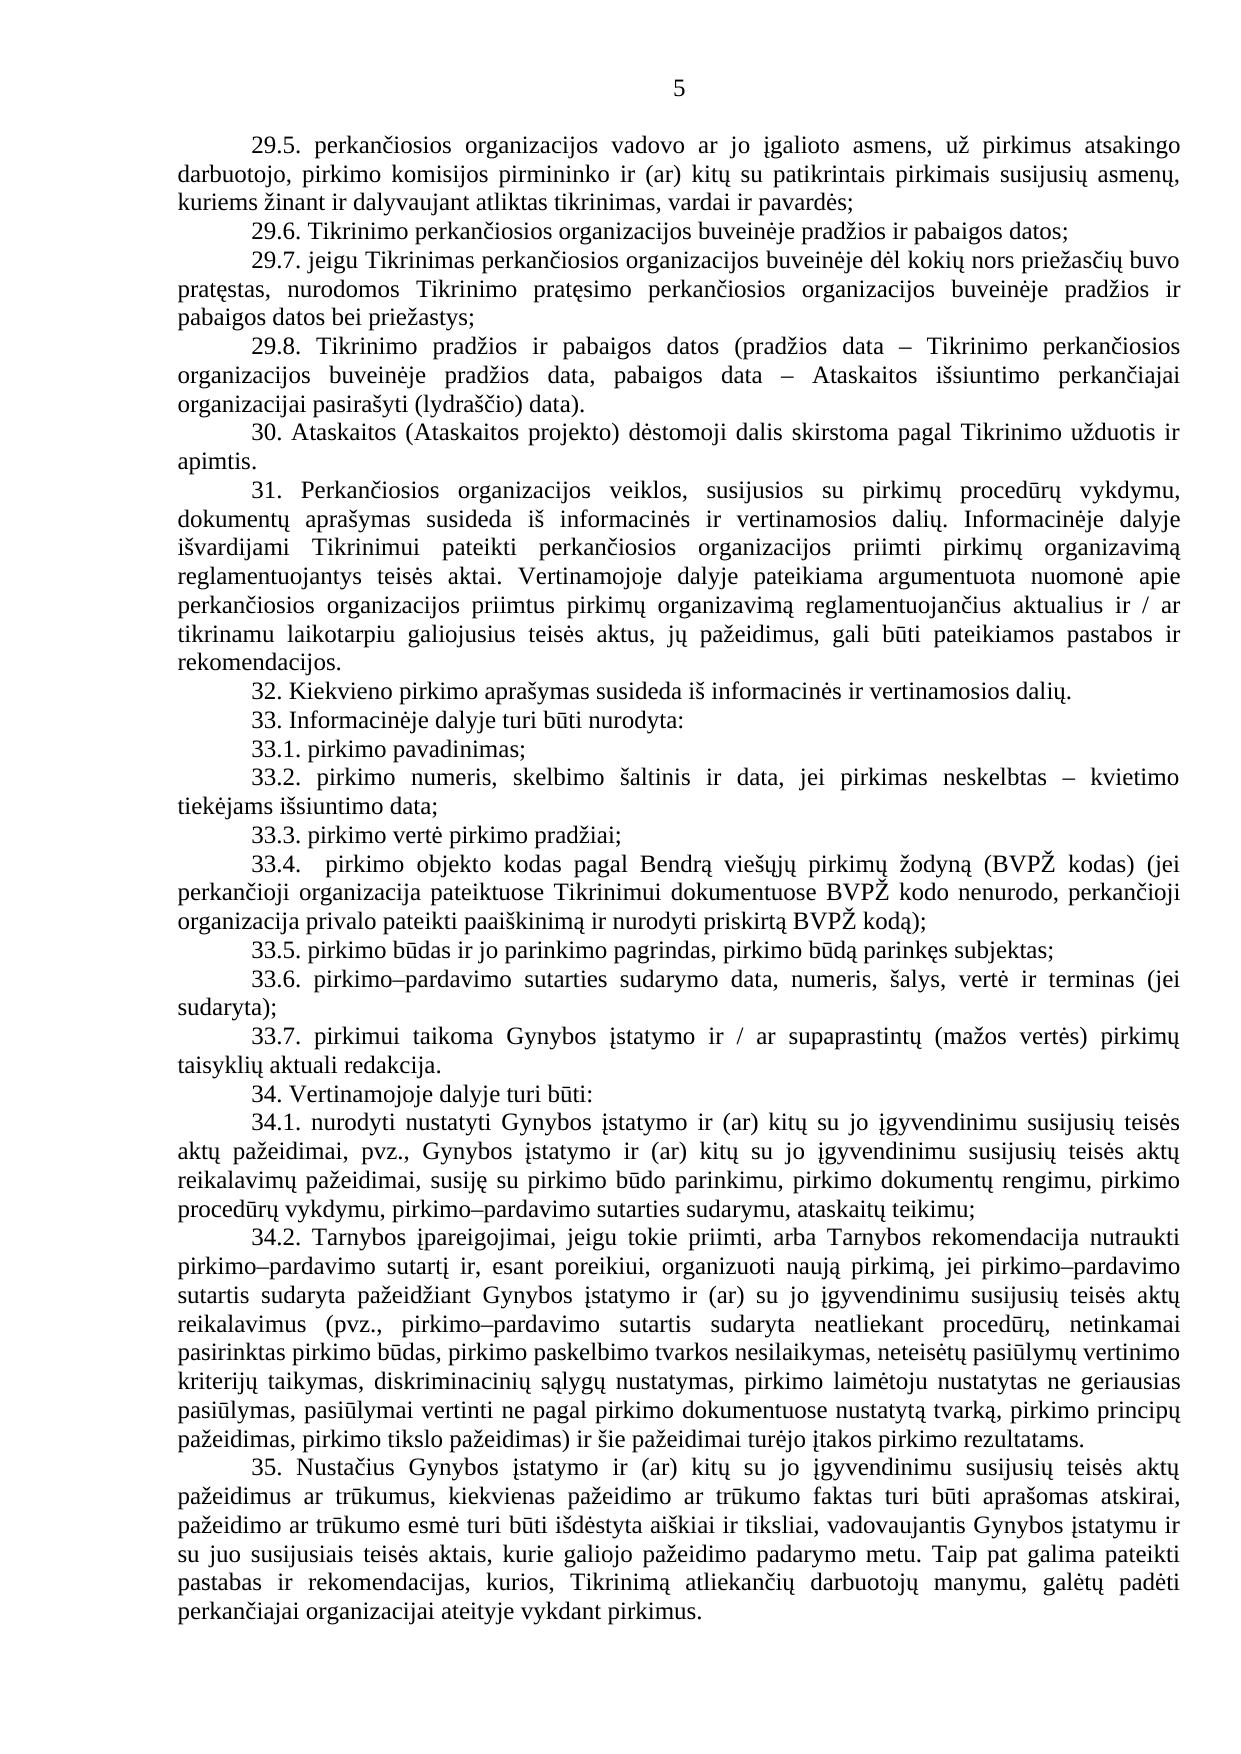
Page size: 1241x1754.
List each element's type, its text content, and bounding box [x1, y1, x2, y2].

text 33.6. pirkimo–pardavimo sutarties sudarymo data, numeris, šalys, vertė ir terminas (jei sudaryta); [177, 964, 1181, 1021]
text 34. Vertinamojoje dalyje turi būti: [177, 1079, 1181, 1107]
text 34.1. nurodyti nustatyti Gynybos įstatymo ir (ar) kitų su jo įgyvendinimu susijusių teisės aktų pažeidimai, pvz., Gynybos įstatymo ir (ar) kitų su jo įgyvendinimu susijusių teisės aktų reikalavimų pažeidimai, susiję su pirkimo būdo parinkimu, pirkimo dokumentų rengimu, pirkimo procedūrų vykdymu, pirkimo–pardavimo sutarties sudarymu, ataskaitų teikimu; [177, 1107, 1181, 1222]
text 29.5. perkančiosios organizacijos vadovo ar jo įgalioto asmens, už pirkimus atsakingo darbuotojo, pirkimo komisijos pirmininko ir (ar) kitų su patikrintais pirkimais susijusių asmenų, kuriems žinant ir dalyvaujant atliktas tikrinimas, vardai ir pavardės; [177, 130, 1181, 216]
text 30. Ataskaitos (Ataskaitos projekto) dėstomoji dalis skirstoma pagal Tikrinimo užduotis ir apimtis. [177, 417, 1181, 475]
text 31. Perkančiosios organizacijos veiklos, susijusios su pirkimų procedūrų vykdymu, dokumentų aprašymas susideda iš informacinės ir vertinamosios dalių. Informacinėje dalyje išvardijami Tikrinimui pateikti perkančiosios organizacijos priimti pirkimų organizavimą reglamentuojantys teisės aktai. Vertinamojoje dalyje pateikiama argumentuota nuomonė apie perkančiosios organizacijos priimtus pirkimų organizavimą reglamentuojančius aktualius ir / ar tikrinamu laikotarpiu galiojusius teisės aktus, jų pažeidimus, gali būti pateikiamos pastabos ir rekomendacijos. [177, 475, 1181, 676]
text 33.3. pirkimo vertė pirkimo pradžiai; [177, 820, 1181, 849]
text 35. Nustačius Gynybos įstatymo ir (ar) kitų su jo įgyvendinimu susijusių teisės aktų pažeidimus ar trūkumus, kiekvienas pažeidimo ar trūkumo faktas turi būti aprašomas atskirai, pažeidimo ar trūkumo esmė turi būti išdėstyta aiškiai ir tiksliai, vadovaujantis Gynybos įstatymu ir su juo susijusiais teisės aktais, kurie galiojo pažeidimo padarymo metu. Taip pat galima pateikti pastabas ir rekomendacijas, kurios, Tikrinimą atliekančių darbuotojų manymu, galėtų padėti perkančiajai organizacijai ateityje vykdant pirkimus. [177, 1452, 1181, 1625]
text 33.7. pirkimui taikoma Gynybos įstatymo ir / ar supaprastintų (mažos vertės) pirkimų taisyklių aktuali redakcija. [177, 1021, 1181, 1079]
text 33.5. pirkimo būdas ir jo parinkimo pagrindas, pirkimo būdą parinkęs subjektas; [177, 935, 1181, 964]
text 29.6. Tikrinimo perkančiosios organizacijos buveinėje pradžios ir pabaigos datos; [177, 216, 1181, 245]
text 29.8. Tikrinimo pradžios ir pabaigos datos (pradžios data – Tikrinimo perkančiosios organizacijos buveinėje pradžios data, pabaigos data – Ataskaitos išsiuntimo perkančiajai organizacijai pasirašyti (lydraščio) data). [177, 331, 1181, 417]
text 33.2. pirkimo numeris, skelbimo šaltinis ir data, jei pirkimas neskelbtas – kvietimo tiekėjams išsiuntimo data; [177, 762, 1181, 820]
text 32. Kiekvieno pirkimo aprašymas susideda iš informacinės ir vertinamosios dalių. [177, 676, 1181, 705]
text 29.7. jeigu Tikrinimas perkančiosios organizacijos buveinėje dėl kokių nors priežasčių buvo pratęstas, nurodomos Tikrinimo pratęsimo perkančiosios organizacijos buveinėje pradžios ir pabaigos datos bei priežastys; [177, 245, 1181, 331]
text 34.2. Tarnybos įpareigojimai, jeigu tokie priimti, arba Tarnybos rekomendacija nutraukti pirkimo–pardavimo sutartį ir, esant poreikiui, organizuoti naują pirkimą, jei pirkimo–pardavimo sutartis sudaryta pažeidžiant Gynybos įstatymo ir (ar) su jo įgyvendinimu susijusių teisės aktų reikalavimus (pvz., pirkimo–pardavimo sutartis sudaryta neatliekant procedūrų, netinkamai pasirinktas pirkimo būdas, pirkimo paskelbimo tvarkos nesilaikymas, neteisėtų pasiūlymų vertinimo kriterijų taikymas, diskriminacinių sąlygų nustatymas, pirkimo laimėtoju nustatytas ne geriausias pasiūlymas, pasiūlymai vertinti ne pagal pirkimo dokumentuose nustatytą tvarką, pirkimo principų pažeidimas, pirkimo tikslo pažeidimas) ir šie pažeidimai turėjo įtakos pirkimo rezultatams. [177, 1222, 1181, 1452]
text 33.4. pirkimo objekto kodas pagal Bendrą viešųjų pirkimų žodyną (BVPŽ kodas) (jei perkančioji organizacija pateiktuose Tikrinimui dokumentuose BVPŽ kodo nenurodo, perkančioji organizacija privalo pateikti paaiškinimą ir nurodyti priskirtą BVPŽ kodą); [177, 849, 1181, 935]
text 33. Informacinėje dalyje turi būti nurodyta: [177, 705, 1181, 734]
text 33.1. pirkimo pavadinimas; [177, 734, 1181, 762]
